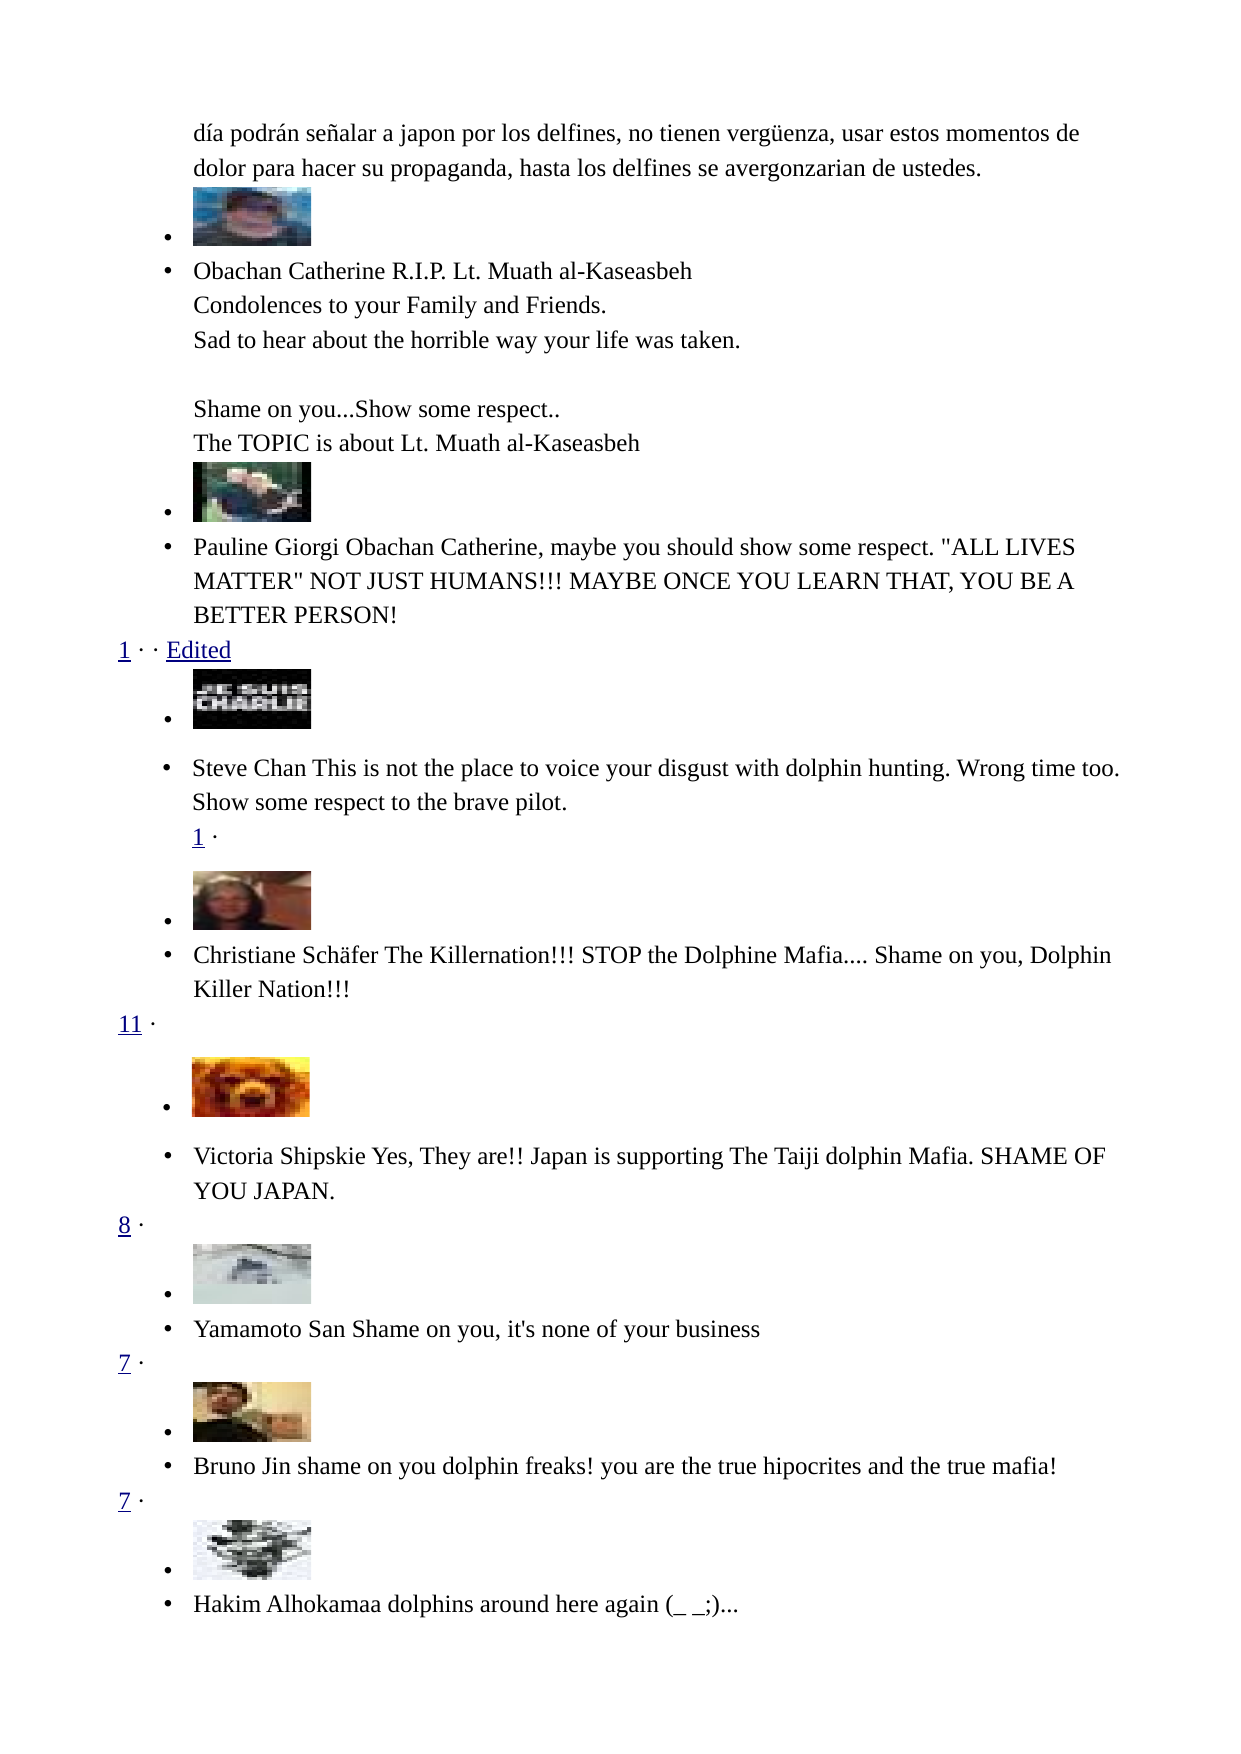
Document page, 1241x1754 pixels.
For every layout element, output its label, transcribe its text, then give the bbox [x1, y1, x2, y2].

list Bruno Jin shame on you dolphin freaks! you are the true hipocrites and the true mafia! [164, 1451, 1122, 1480]
list Victoria Shipskie Yes, They are!! Japan is supporting The Taiji dolphin Mafia. SHAME OF YOU JAPAN. [164, 1141, 1122, 1204]
list Obachan Catherine R.I.P. Lt. Muath al-Kaseasbeh Condolences to your Family and Friends. Sad to hear about the horrible way your life was taken. Shame on you...Show some respect.. The TOPIC is about Lt. Muath al-Kaseasbeh [164, 256, 1122, 457]
list Yamamoto San Shame on you, it's none of your business [164, 1314, 1122, 1342]
picture [193, 871, 312, 930]
text 1 · · Edited [118, 635, 1122, 664]
text 8 · [118, 1210, 1122, 1239]
picture [193, 1382, 312, 1442]
picture [193, 187, 312, 246]
text 7 · [118, 1348, 1122, 1377]
picture [191, 1057, 310, 1117]
picture [193, 462, 312, 522]
list 1 · [162, 822, 1122, 851]
text 7 · [118, 1486, 1122, 1515]
picture [193, 1520, 312, 1580]
picture [193, 669, 312, 729]
list Steve Chan This is not the place to voice your disgust with dolphin hunting. Wrong time too. Show some respect to the brave pilot. [162, 753, 1122, 816]
list día podrán señalar a japon por los delfines, no tienen vergüenza, usar estos momentos de dolor para hacer su propaganda, hasta los delfines se avergonzarian de ustedes. [164, 118, 1122, 181]
list Pauline Giorgi Obachan Catherine, maybe you should show some respect. "ALL LIVES MATTER" NOT JUST HUMANS!!! MAYBE ONCE YOU LEARN THAT, YOU BE A BETTER PERSON! [164, 532, 1122, 629]
text 11 · [118, 1009, 1122, 1038]
list Hakim Alhokamaa dolphins around here again (_ _;)... [164, 1589, 1122, 1618]
list Christiane Schäfer The Killernation!!! STOP the Dolphine Mafia.... Shame on you, Dolphin Killer Nation!!! [164, 940, 1122, 1003]
picture [193, 1244, 312, 1304]
